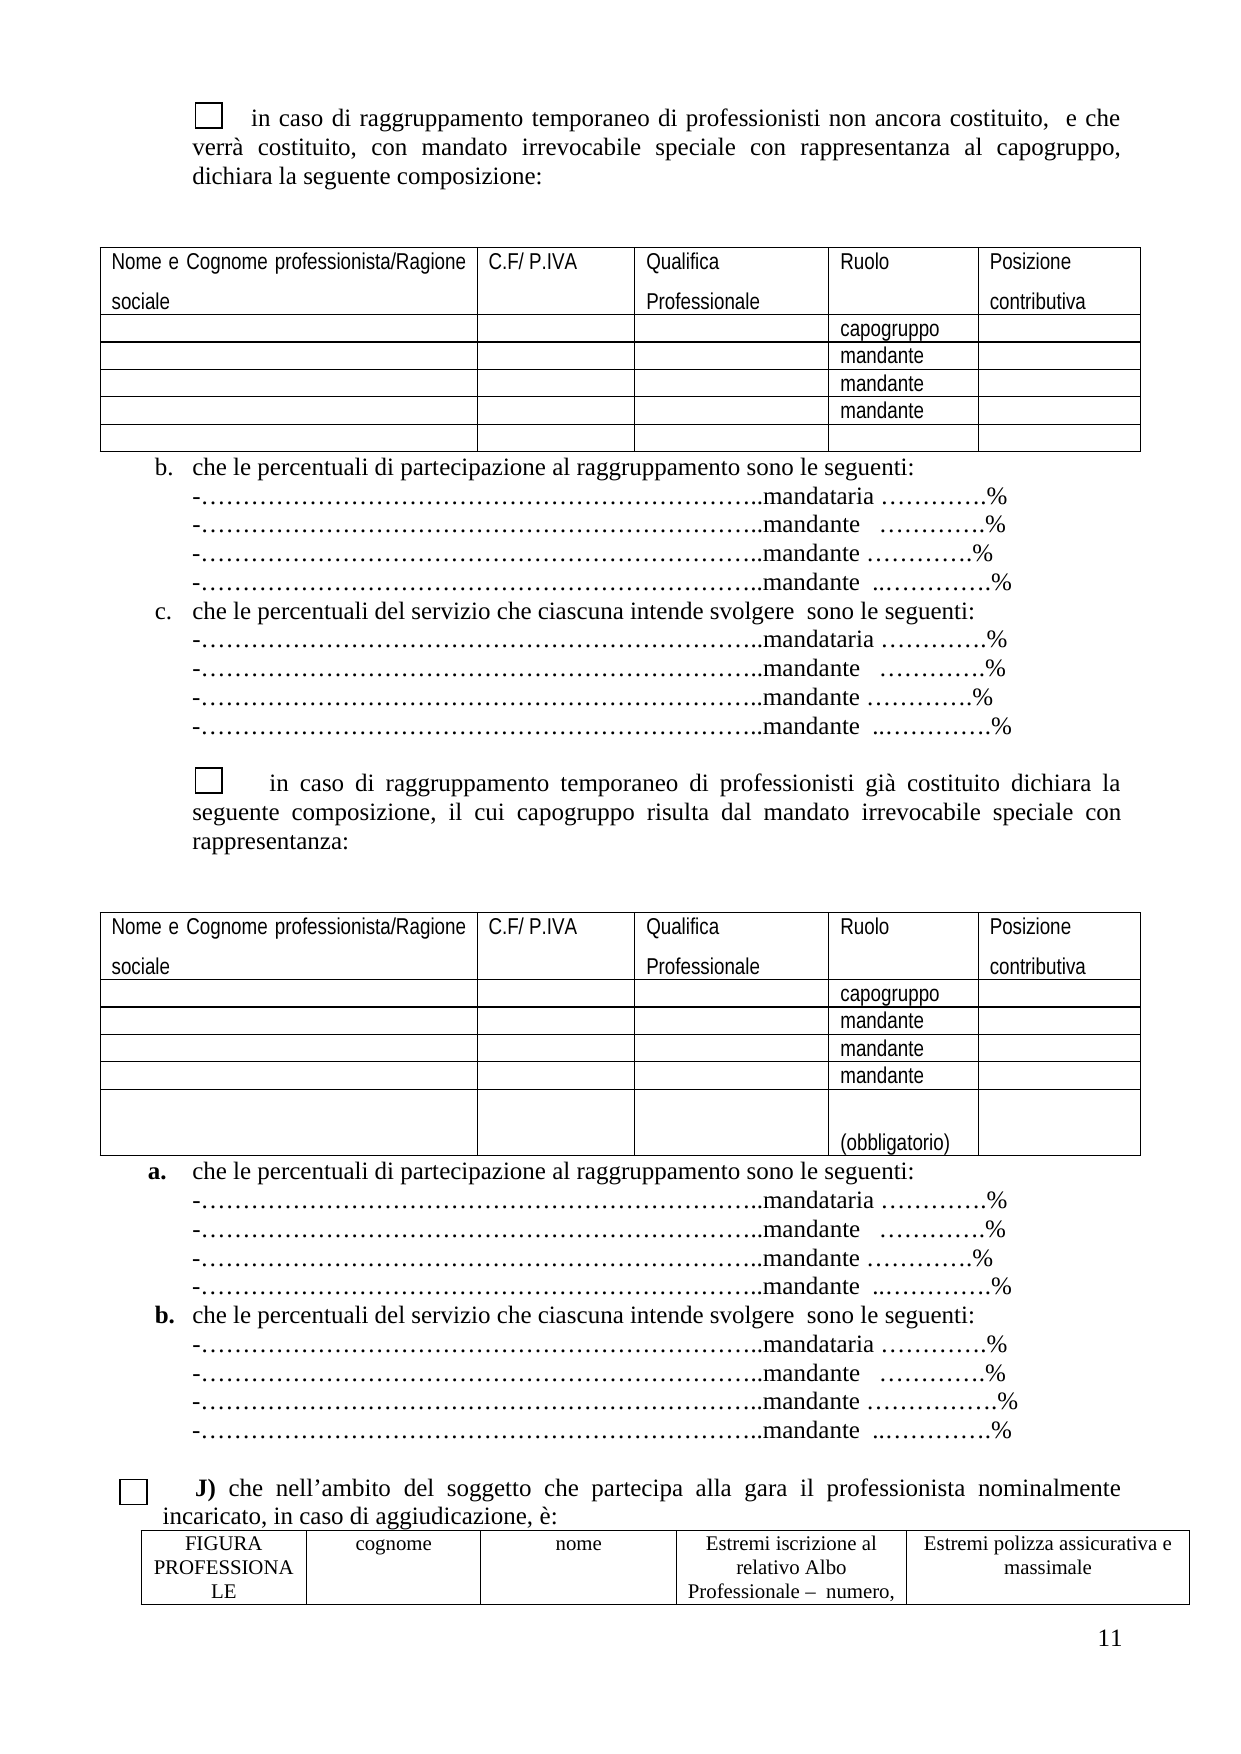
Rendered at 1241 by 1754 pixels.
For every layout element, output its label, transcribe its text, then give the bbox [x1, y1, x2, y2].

text -…………………………………………………………..mandante ………….% [192, 509, 1122, 538]
list che le percentuali del servizio che ciascuna intende svolgere sono le seguenti: [154, 596, 1122, 624]
table_header Ruolo [829, 913, 978, 979]
text -…………………………………………………………..mandante …………….% [118, 1386, 1122, 1415]
table_cell [101, 1008, 477, 1034]
table_cell [635, 370, 828, 396]
text -…………………………………………………………..mandataria ………….% [192, 1185, 1122, 1214]
table_cell [478, 1035, 634, 1061]
table_cell capogruppo [829, 315, 978, 341]
table_cell mandante [829, 343, 978, 369]
table_cell [101, 370, 477, 396]
text -…………………………………………………………..mandataria ………….% [192, 1329, 1122, 1358]
text -…………………………………………………………..mandante ………….% [118, 682, 1122, 711]
list che le percentuali di partecipazione al raggruppamento sono le seguenti: [148, 1156, 1122, 1185]
table_cell [979, 980, 1140, 1006]
table_cell [478, 980, 634, 1006]
table_cell [635, 1090, 828, 1155]
text in caso di raggruppamento temporaneo di professionisti non ancora costituito, e che verrà costituito, con mandato irrevocabile speciale con rappresentanza al capogruppo, dichiara la seguente composizione: [192, 103, 1122, 190]
table_cell [635, 1062, 828, 1088]
text -…………………………………………………………..mandante ………….% [118, 1243, 1122, 1271]
table_header FIGURA PROFESSIONALE [142, 1531, 306, 1603]
text -…………………………………………………………..mandante ..………….% [118, 567, 1122, 596]
table_cell [979, 1062, 1140, 1088]
table_cell [478, 315, 634, 341]
table_cell [979, 315, 1140, 341]
list che le percentuali di partecipazione al raggruppamento sono le seguenti: [154, 452, 1122, 481]
table_cell [478, 425, 634, 451]
text J) che nell’ambito del soggetto che partecipa alla gara il professionista nominalmente incaricato, in caso di aggiudicazione, è: [118, 1473, 1122, 1530]
table_cell [635, 1008, 828, 1034]
table_cell [979, 1035, 1140, 1061]
table_cell [979, 1090, 1140, 1155]
table_cell [101, 343, 477, 369]
table_cell [635, 1035, 828, 1061]
table_header Posizione contributiva [979, 913, 1140, 979]
table_cell [101, 1062, 477, 1088]
table_cell [478, 1008, 634, 1034]
table_header Nome e Cognome professionista/Ragione sociale [101, 248, 477, 314]
table_cell mandante [829, 1062, 978, 1088]
table_cell [101, 315, 477, 341]
table_cell [101, 1090, 477, 1155]
table_cell [101, 980, 477, 1006]
table_cell [101, 397, 477, 424]
list che le percentuali del servizio che ciascuna intende svolgere sono le seguenti: [154, 1300, 1122, 1329]
table_header Estremi iscrizione al relativo Albo Professionale – numero, [677, 1531, 906, 1603]
table_cell capogruppo [829, 980, 978, 1006]
table_header Nome e Cognome professionista/Ragione sociale [101, 913, 477, 979]
table_header C.F/ P.IVA [478, 913, 634, 979]
table_cell mandante [829, 397, 978, 424]
table_cell mandante [829, 370, 978, 396]
table_cell [478, 1090, 634, 1155]
table_cell [635, 425, 828, 451]
text -…………………………………………………………..mandante ………….% [192, 1214, 1122, 1243]
table_cell (obbligatorio) [829, 1090, 978, 1155]
table_header C.F/ P.IVA [478, 248, 634, 314]
text in caso di raggruppamento temporaneo di professionisti già costituito dichiara la seguente composizione, il cui capogruppo risulta dal mandato irrevocabile speciale con rappresentanza: [192, 768, 1122, 854]
text -…………………………………………………………..mandante ..………….% [118, 1415, 1122, 1444]
table_cell [478, 1062, 634, 1088]
text -…………………………………………………………..mandante ..………….% [118, 1271, 1122, 1300]
text -…………………………………………………………..mandante ………….% [192, 1358, 1122, 1386]
table_cell [979, 370, 1140, 396]
table_cell mandante [829, 1008, 978, 1034]
table_cell [478, 343, 634, 369]
table_cell [979, 343, 1140, 369]
text -…………………………………………………………..mandataria ………….% [192, 481, 1122, 509]
table_cell [635, 397, 828, 424]
table_cell [478, 370, 634, 396]
text -…………………………………………………………..mandataria ………….% [192, 624, 1122, 653]
table_cell [101, 1035, 477, 1061]
table_cell [635, 343, 828, 369]
text -…………………………………………………………..mandante ..………….% [118, 711, 1122, 739]
text -…………………………………………………………..mandante ………….% [192, 653, 1122, 682]
table_cell [635, 980, 828, 1006]
table_cell [979, 1008, 1140, 1034]
table_cell [979, 397, 1140, 424]
table_cell [478, 397, 634, 424]
table_header Posizione contributiva [979, 248, 1140, 314]
text -…………………………………………………………..mandante ………….% [118, 538, 1122, 567]
table_cell [979, 425, 1140, 451]
table_cell mandante [829, 1035, 978, 1061]
table_header Qualifica Professionale [635, 913, 828, 979]
table_header nome [481, 1531, 676, 1603]
table_header cognome [307, 1531, 480, 1603]
table_header Ruolo [829, 248, 978, 314]
table_cell [101, 425, 477, 451]
table_cell [635, 315, 828, 341]
table_cell [829, 425, 978, 451]
table_header Estremi polizza assicurativa e massimale [907, 1531, 1189, 1603]
table_header Qualifica Professionale [635, 248, 828, 314]
